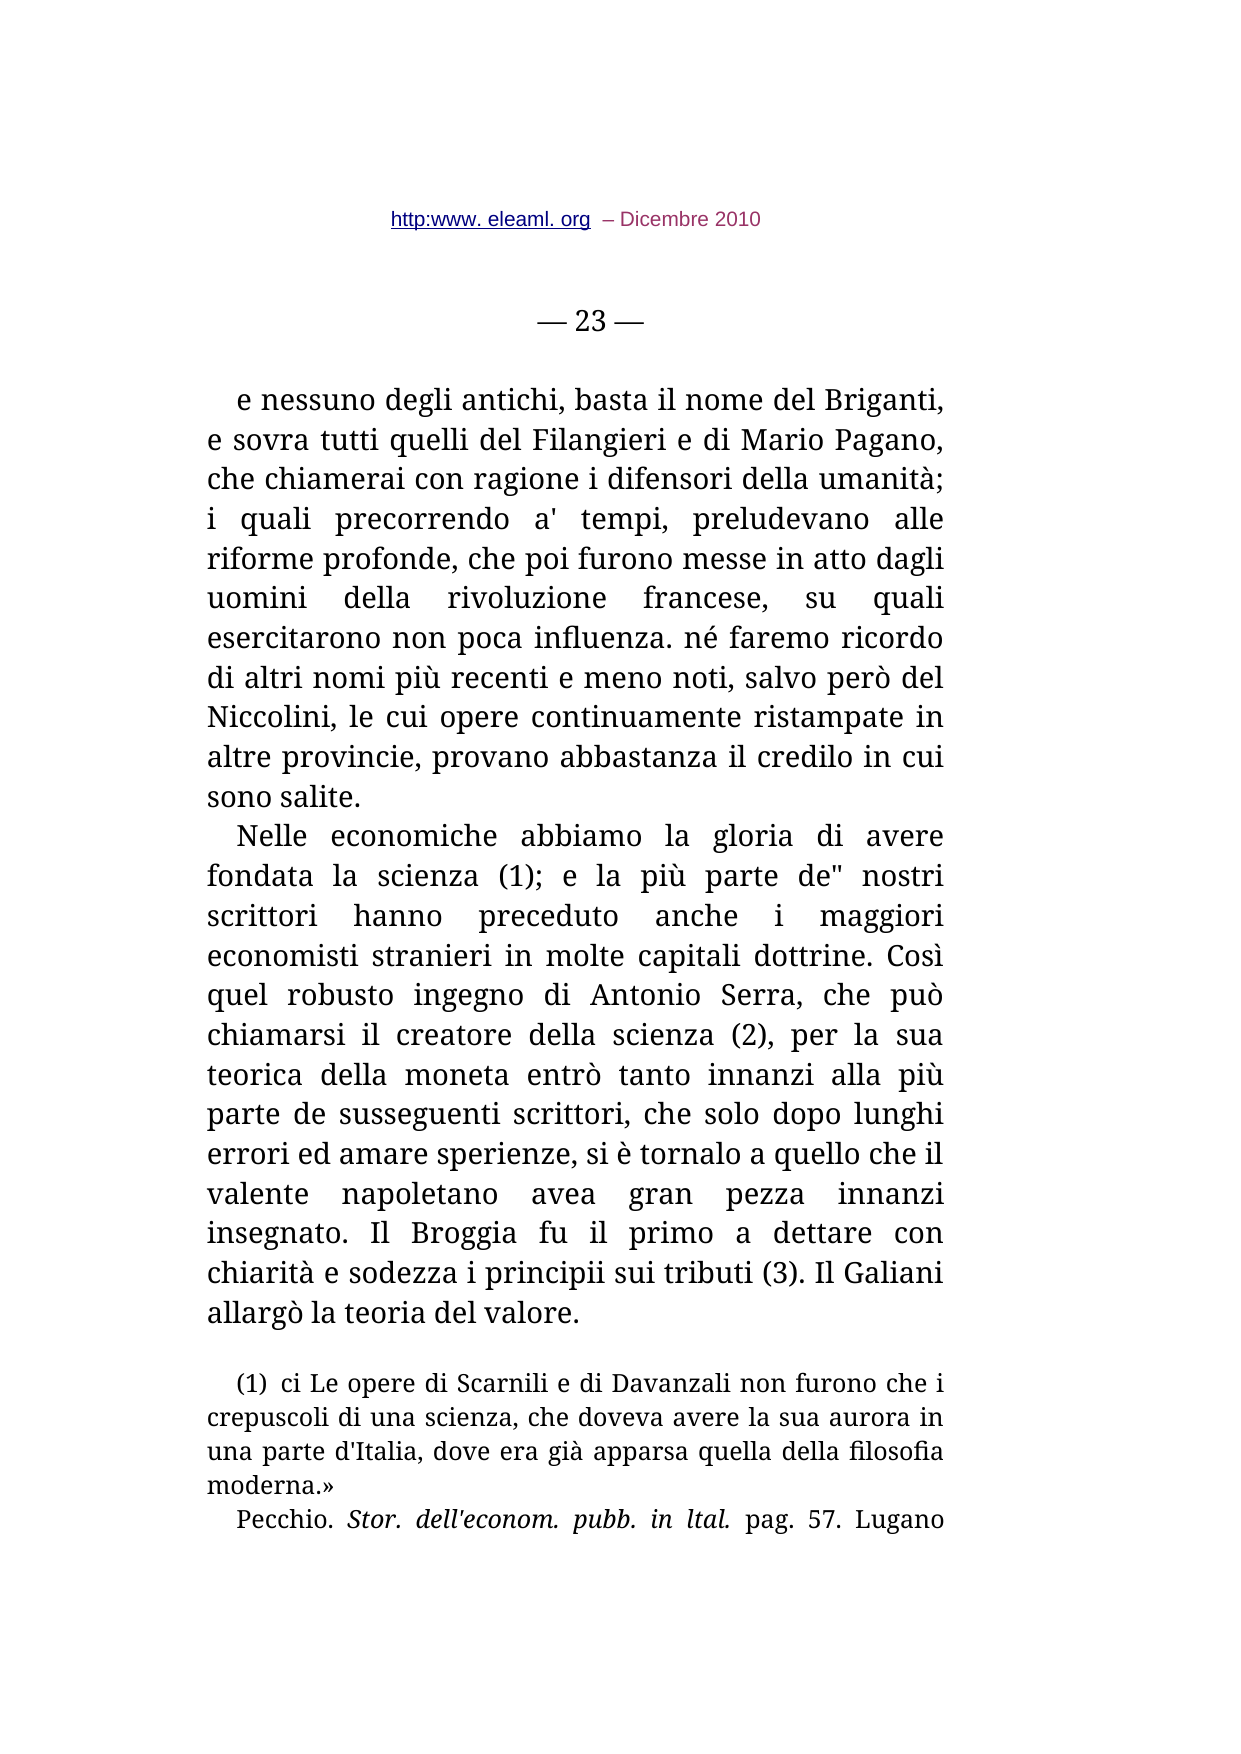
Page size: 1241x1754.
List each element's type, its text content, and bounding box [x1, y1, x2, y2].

text (1) ci Le opere di Scarnili e di Davanzali non furono che i crepuscoli di una scienza, che doveva avere la sua aurora in una parte d'Italia, dove era già apparsa quella della filosofia moderna.» [207, 1366, 945, 1502]
text Nelle economiche abbiamo la gloria di avere fondata la scienza (1); e la più parte de" nostri scrittori hanno preceduto anche i maggiori economisti stranieri in molte capitali dottrine. Così quel robusto ingegno di Antonio Serra, che può chiamarsi il creatore della scienza (2), per la sua teorica della moneta entrò tanto innanzi alla più parte de susseguenti scrittori, che solo dopo lunghi errori ed amare sperienze, si è tornalo a quello che il valente napoletano avea gran pezza innanzi insegnato. Il Broggia fu il primo a dettare con chiarità e sodezza i principii sui tributi (3). Il Galiani allargò la teoria del valore. [207, 816, 945, 1332]
text — 23 — [207, 300, 945, 339]
text Pecchio. Stor. dell'econom. pubb. in ltal. pag. 57. Lugano [207, 1502, 945, 1536]
text e nessuno degli antichi, basta il nome del Briganti, e sovra tutti quelli del Filangieri e di Mario Pagano, che chiamerai con ragione i difensori della umanità; i quali precorrendo a' tempi, preludevano alle riforme profonde, che poi furono messe in atto dagli uomini della rivoluzione francese, su quali esercitarono non poca influenza. né faremo ricordo di altri nomi più recenti e meno noti, salvo però del Niccolini, le cui opere continuamente ristampate in altre provincie, provano abbastanza il credilo in cui sono salite. [207, 379, 945, 816]
